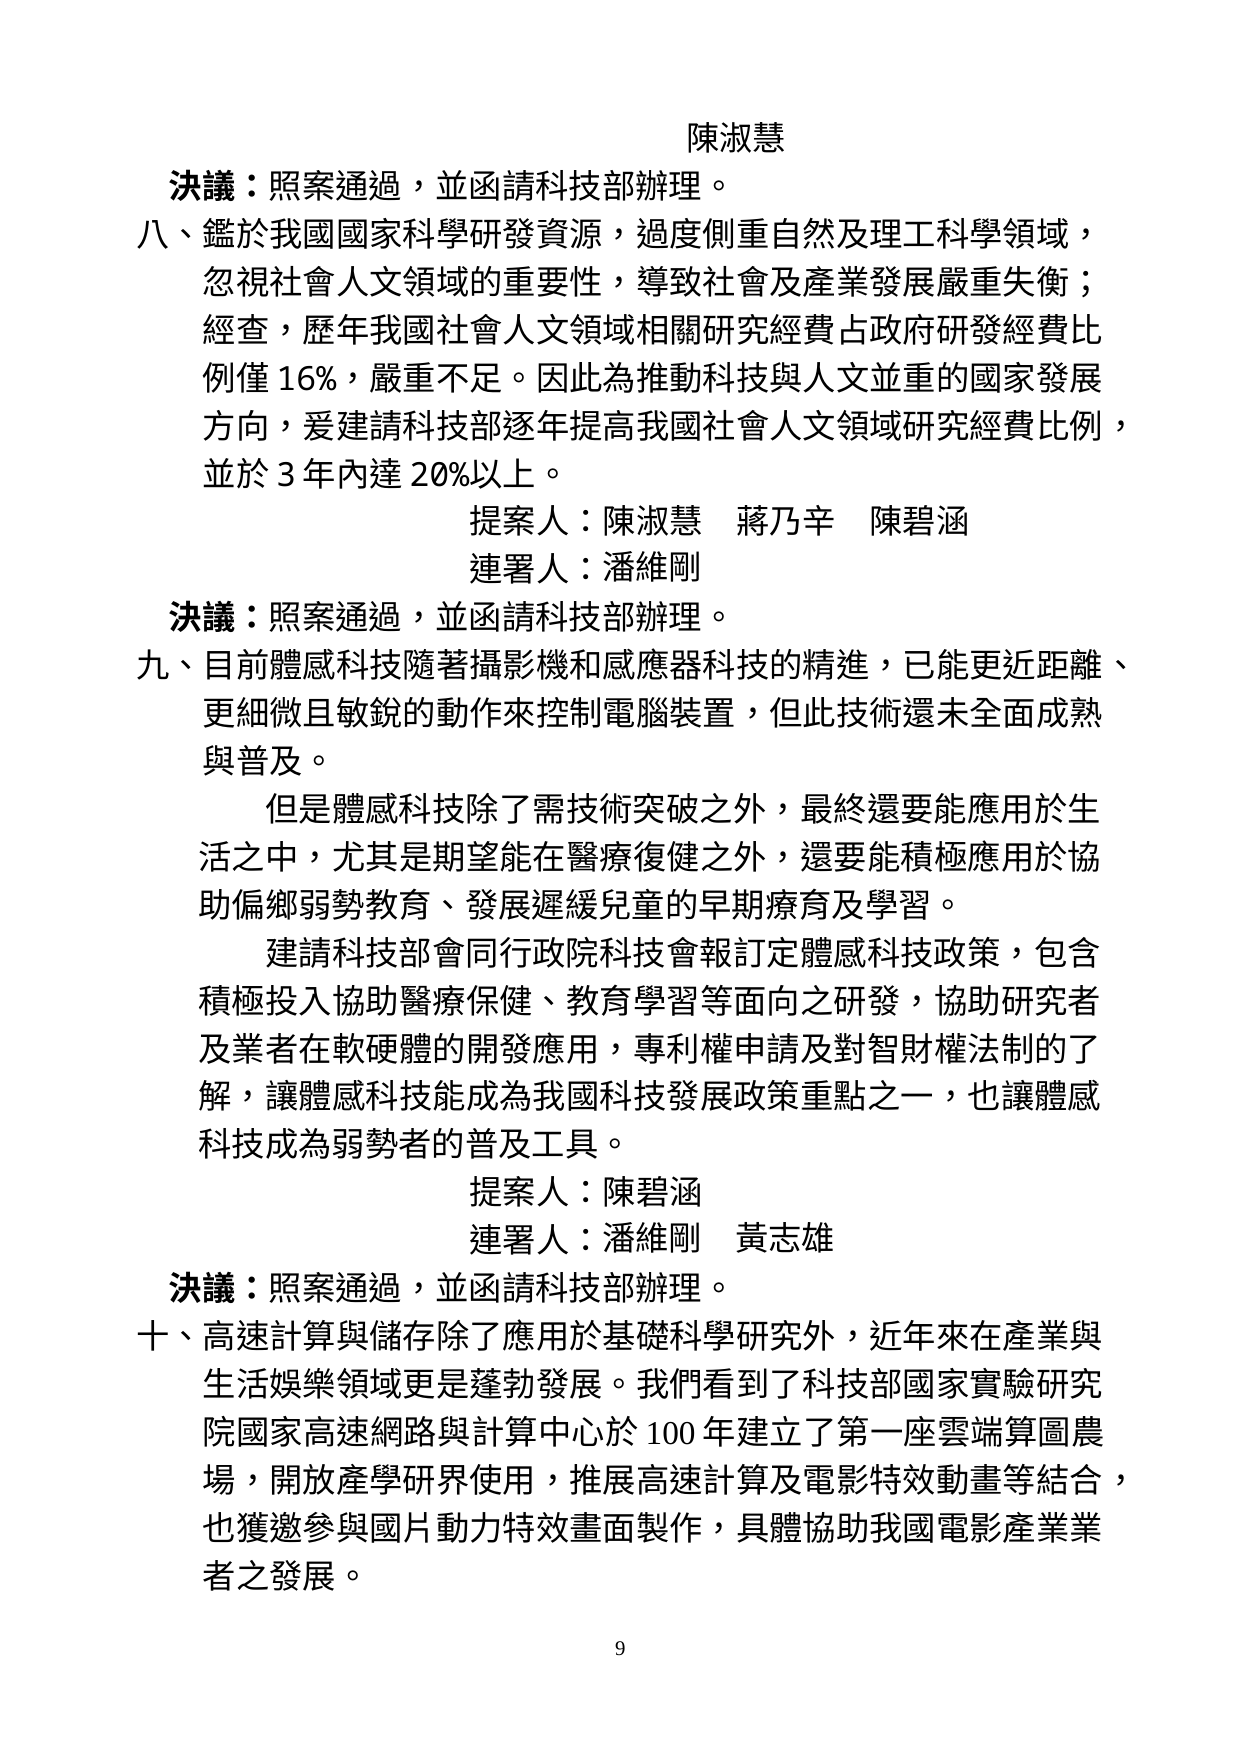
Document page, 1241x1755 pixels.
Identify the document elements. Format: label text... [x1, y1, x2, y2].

text 連署人：潘維剛 [136, 543, 1104, 591]
text 提案人：陳碧涵 [136, 1166, 1104, 1214]
text 決議：照案通過，並函請科技部辦理。 [169, 1262, 1102, 1310]
text 十、高速計算與儲存除了應用於基礎科學研究外，近年來在產業與生活娛樂領域更是蓬勃發展。我們看到了科技部國家實驗研究院國家高速網路與計算中心於100年建立了第一座雲端算圖農場，開放產學研界使用，推展高速計算及電影特效動畫等結合，也獲邀參與國片動力特效畫面製作，具體協助我國電影產業業者之發展。 [136, 1310, 1104, 1598]
text 提案人：陳淑慧 蔣乃辛 陳碧涵 [136, 496, 1104, 543]
text 建請科技部會同行政院科技會報訂定體感科技政策，包含積極投入協助醫療保健、教育學習等面向之研發，協助研究者及業者在軟硬體的開發應用，專利權申請及對智財權法制的了解，讓體感科技能成為我國科技發展政策重點之一，也讓體感科技成為弱勢者的普及工具。 [198, 927, 1102, 1166]
text 決議：照案通過，並函請科技部辦理。 [169, 591, 1102, 639]
text 決議：照案通過，並函請科技部辦理。 [169, 160, 1102, 208]
text 陳淑慧 [136, 112, 1104, 160]
text 連署人：潘維剛 黃志雄 [136, 1214, 1104, 1262]
text 但是體感科技除了需技術突破之外，最終還要能應用於生活之中，尤其是期望能在醫療復健之外，還要能積極應用於協助偏鄉弱勢教育、發展遲緩兒童的早期療育及學習。 [198, 783, 1102, 927]
text 九、目前體感科技隨著攝影機和感應器科技的精進，已能更近距離、更細微且敏銳的動作來控制電腦裝置，但此技術還未全面成熟與普及。 [136, 639, 1104, 783]
text 八、鑑於我國國家科學研發資源，過度側重自然及理工科學領域，忽視社會人文領域的重要性，導致社會及產業發展嚴重失衡；經查，歷年我國社會人文領域相關研究經費占政府研發經費比例僅16%，嚴重不足。因此為推動科技與人文並重的國家發展方向，爰建請科技部逐年提高我國社會人文領域研究經費比例，並於3年內達20%以上。 [136, 208, 1104, 496]
